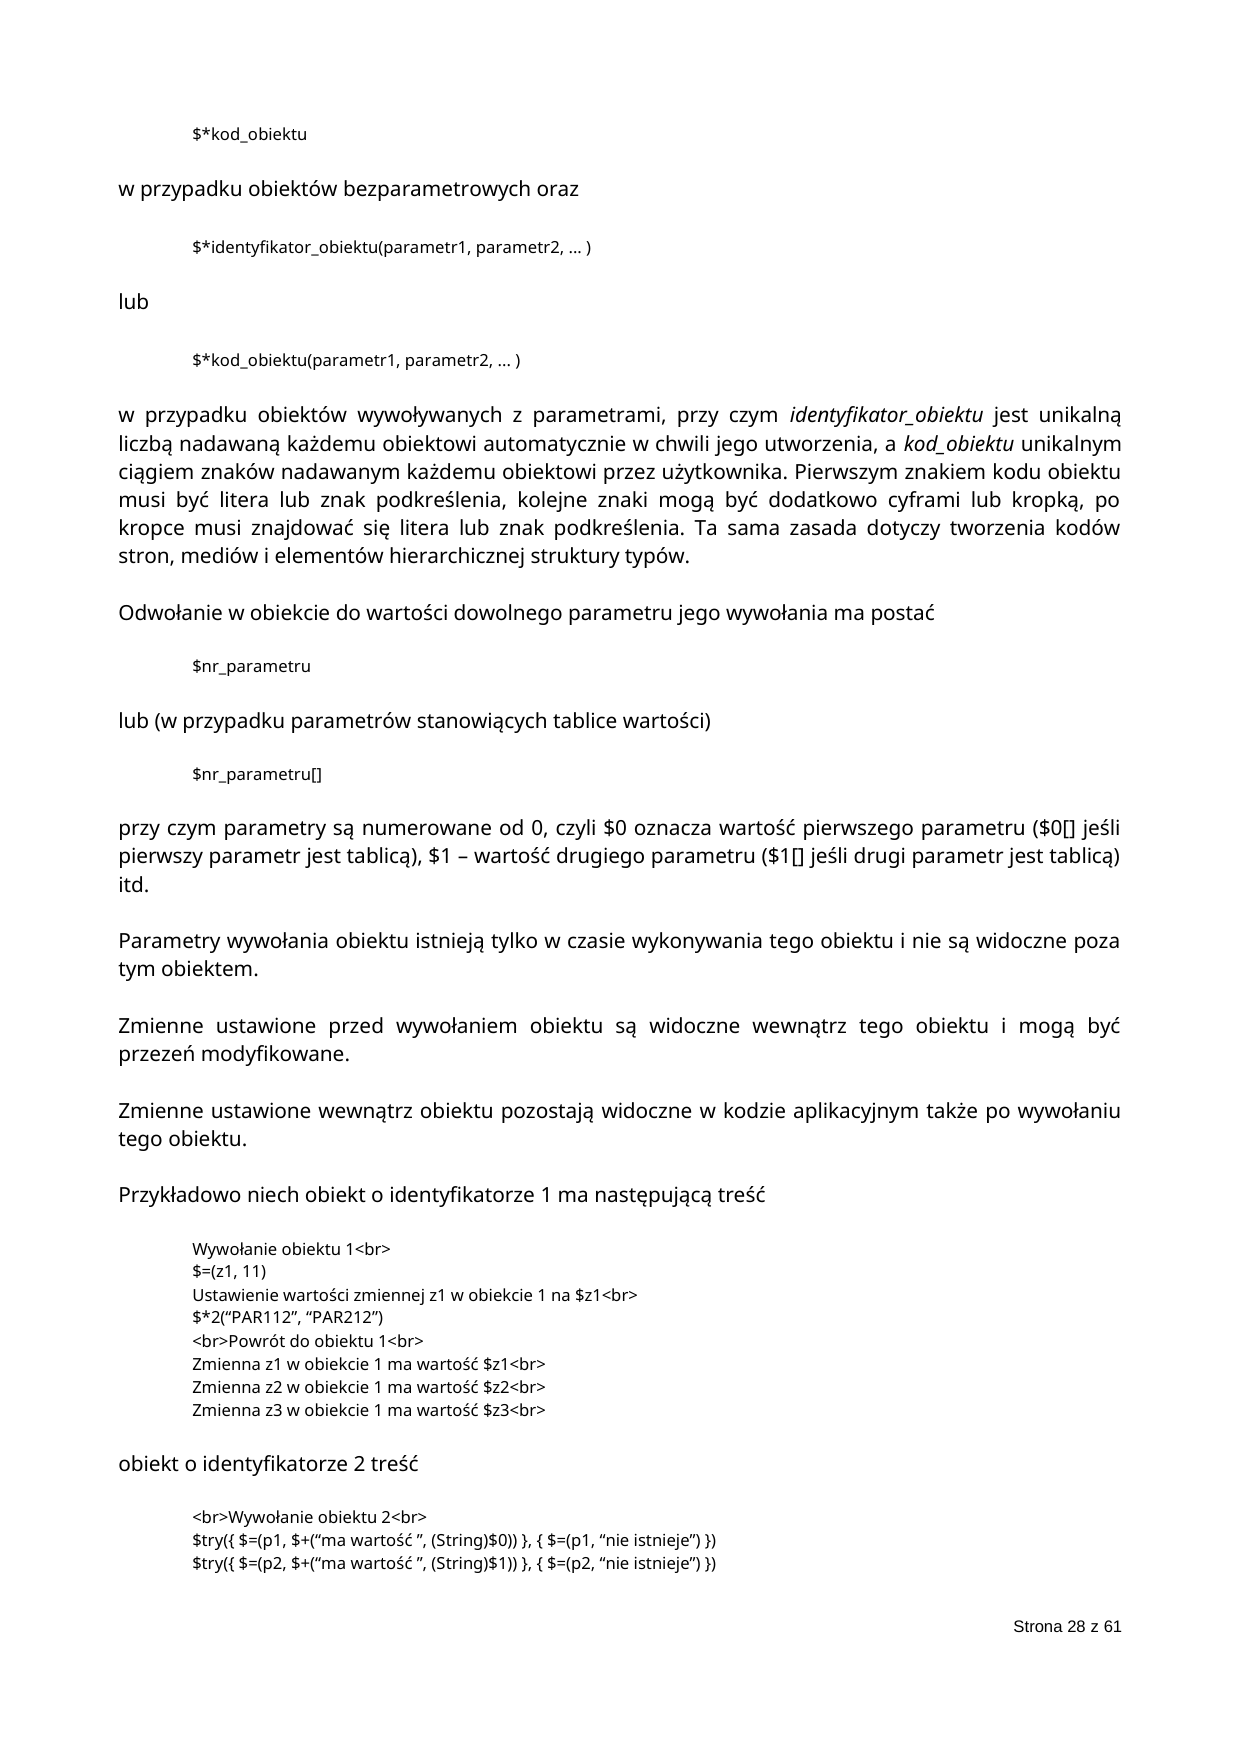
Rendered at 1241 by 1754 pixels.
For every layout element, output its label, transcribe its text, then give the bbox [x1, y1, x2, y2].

text Zmienne ustawione przed wywołaniem obiektu są widoczne wewnątrz tego obiektu i mogą być przezeń modyfikowane. [118, 1011, 1122, 1067]
text Zmienne ustawione wewnątrz obiektu pozostają widoczne w kodzie aplikacyjnym także po wywołaniu tego obiektu. [118, 1096, 1122, 1152]
text Zmienna z2 w obiekcie 1 ma wartość $z2<br> [118, 1375, 1122, 1398]
text $*identyfikator_obiektu(parametr1, parametr2, ... ) [118, 231, 1122, 259]
text <br>Wywołanie obiektu 2<br> [118, 1506, 1122, 1529]
text $*2(“PAR112”, “PAR212”) [118, 1306, 1122, 1329]
text $*kod_obiektu(parametr1, parametr2, ... ) [118, 344, 1122, 372]
text $try({ $=(p1, $+(“ma wartość ”, (String)$0)) }, { $=(p1, “nie istnieje”) }) [118, 1529, 1122, 1552]
text Wywołanie obiektu 1<br> [118, 1237, 1122, 1260]
text $nr_parametru[] [118, 762, 1122, 785]
text lub [118, 287, 1122, 316]
text $=(z1, 11) [118, 1260, 1122, 1283]
text Przykładowo niech obiekt o identyfikatorze 1 ma następującą treść [118, 1180, 1122, 1209]
text $*kod_obiektu [118, 118, 1122, 146]
text $try({ $=(p2, $+(“ma wartość ”, (String)$1)) }, { $=(p2, “nie istnieje”) }) [118, 1552, 1122, 1575]
text obiekt o identyfikatorze 2 treść [118, 1449, 1122, 1477]
text Zmienna z3 w obiekcie 1 ma wartość $z3<br> [118, 1398, 1122, 1421]
text Odwołanie w obiekcie do wartości dowolnego parametru jego wywołania ma postać [118, 598, 1122, 626]
text $nr_parametru [118, 654, 1122, 677]
text w przypadku obiektów wywoływanych z parametrami, przy czym identyfikator_obiektu jest unikalną liczbą nadawaną każdemu obiektowi automatycznie w chwili jego utworzenia, a kod_obiektu unikalnym ciągiem znaków nadawanym każdemu obiektowi przez użytkownika. Pierwszym znakiem kodu obiektu musi być litera lub znak podkreślenia, kolejne znaki mogą być dodatkowo cyframi lub kropką, po kropce musi znajdować się litera lub znak podkreślenia. Ta sama zasada dotyczy tworzenia kodów stron, mediów i elementów hierarchicznej struktury typów. [118, 400, 1122, 570]
text w przypadku obiektów bezparametrowych oraz [118, 174, 1122, 203]
text przy czym parametry są numerowane od 0, czyli $0 oznacza wartość pierwszego parametru ($0[] jeśli pierwszy parametr jest tablicą), $1 – wartość drugiego parametru ($1[] jeśli drugi parametr jest tablicą) itd. [118, 813, 1122, 898]
text lub (w przypadku parametrów stanowiących tablice wartości) [118, 706, 1122, 734]
text Parametry wywołania obiektu istnieją tylko w czasie wykonywania tego obiektu i nie są widoczne poza tym obiektem. [118, 926, 1122, 983]
text Ustawienie wartości zmiennej z1 w obiekcie 1 na $z1<br> [118, 1283, 1122, 1306]
text Zmienna z1 w obiekcie 1 ma wartość $z1<br> [118, 1352, 1122, 1375]
text <br>Powrót do obiektu 1<br> [118, 1329, 1122, 1352]
